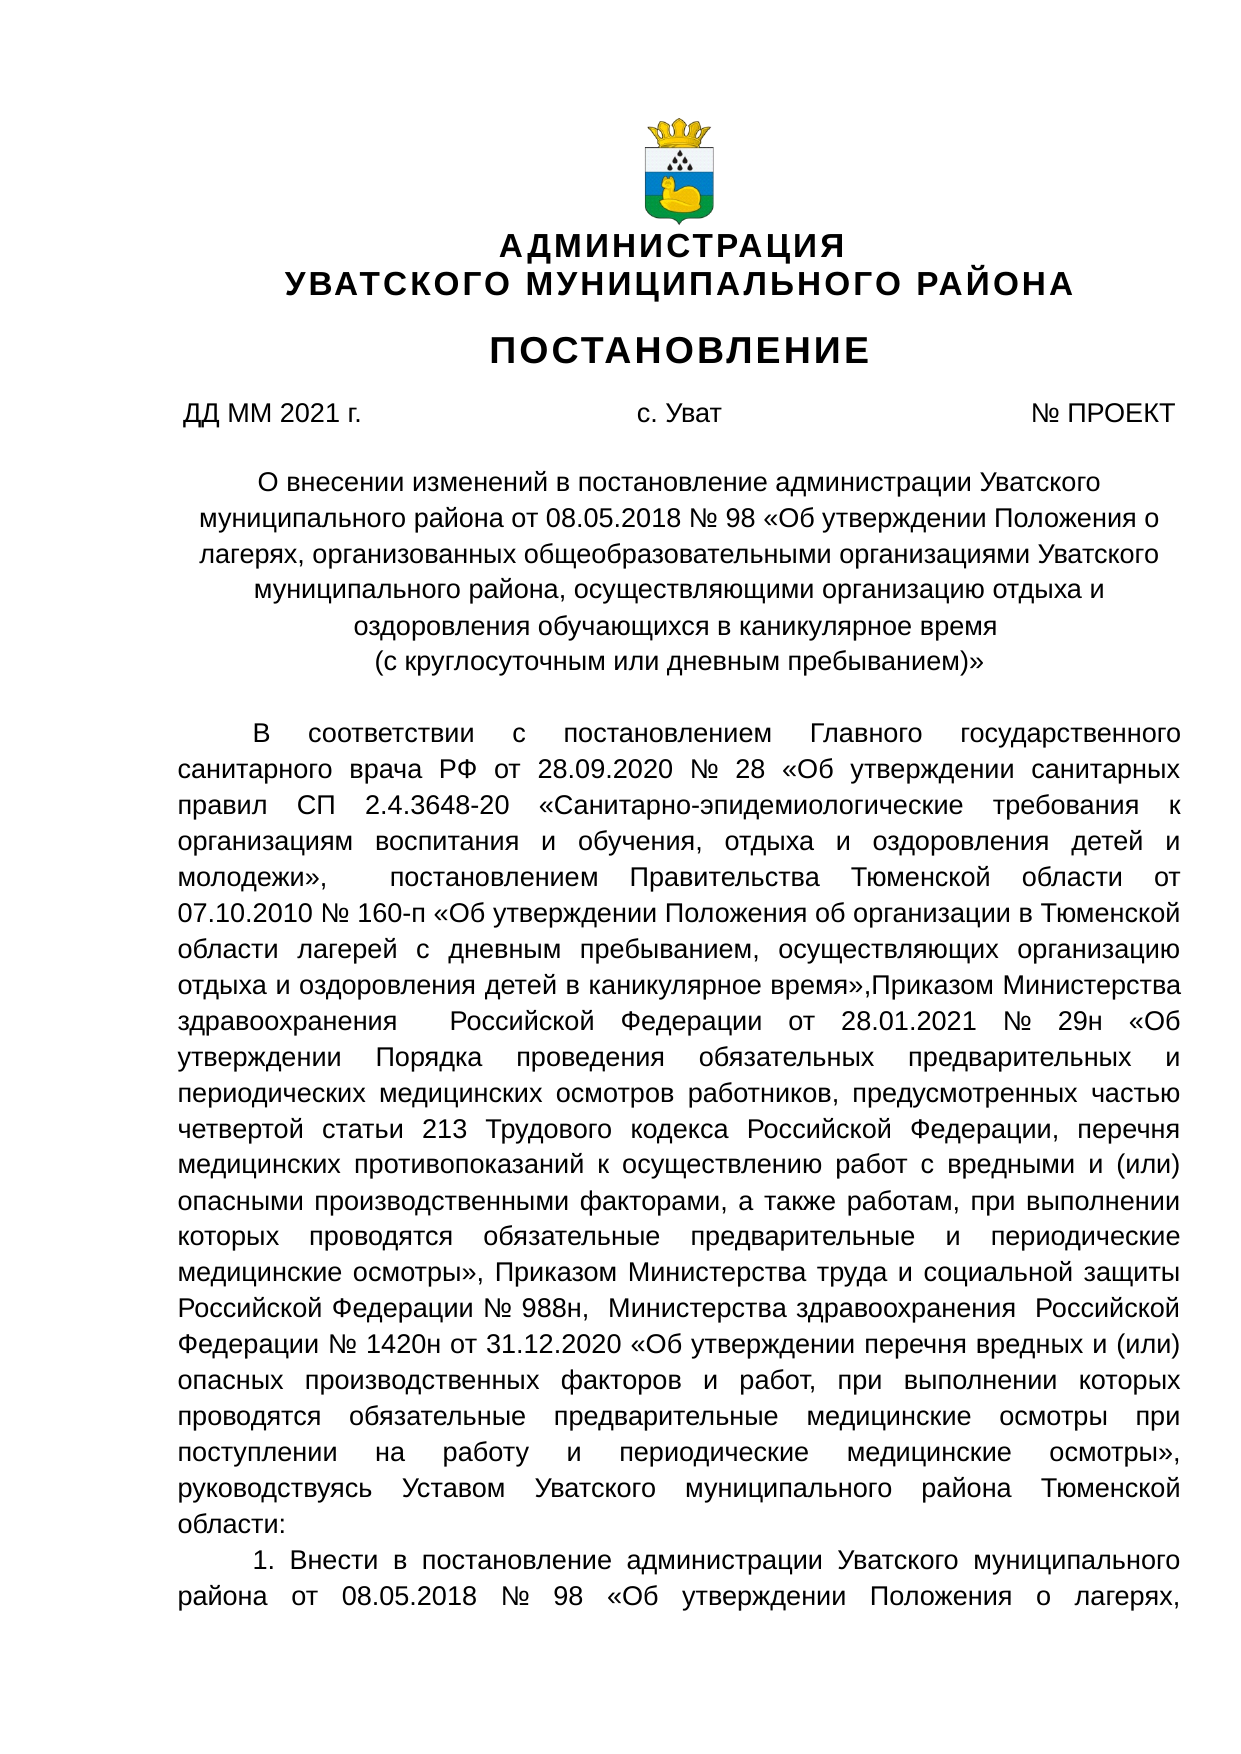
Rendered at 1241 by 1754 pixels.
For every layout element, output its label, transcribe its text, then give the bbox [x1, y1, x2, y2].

subtitle О внесении изменений в постановление администрации Уватского муниципального района от 08.05.2018 № 98 «Об утверждении Положения о лагерях, организованных общеобразовательными организациями Уватского муниципального района, осуществляющими организацию отдыха и оздоровления обучающихся в каникулярное время [177, 466, 1181, 641]
table_header ДД ММ 2021 г. [177, 392, 512, 434]
text ПостановлеНИЕ [177, 328, 1181, 371]
table_header № ПРОЕКТ [846, 392, 1181, 434]
text 1. Внести в постановление администрации Уватского муниципального района от 08.05.2018 № 98 «Об утверждении Положения о лагерях, [177, 1544, 1181, 1611]
subtitle (с круглосуточным или дневным пребыванием)» [177, 645, 1181, 677]
picture [644, 118, 714, 226]
text В соответствии с постановлением Главного государственного санитарного врача РФ от 28.09.2020 № 28 «Об утверждении санитарных правил СП 2.4.3648-20 «Санитарно-эпидемиологические требования к организациям воспитания и обучения, отдыха и оздоровления детей и молодежи», постановлением Правительства Тюменской области от 07.10.2010 № 160-п «Об утверждении Положения об организации в Тюменской области лагерей с дневным пребыванием, осуществляющих организацию отдыха и оздоровления детей в каникулярное время»,Приказом Министерства здравоохранения Российской Федерации от 28.01.2021 № 29н «Об утверждении Порядка проведения обязательных предварительных и периодических медицинских осмотров работников, предусмотренных частью четвертой статьи 213 Трудового кодекса Российской Федерации, перечня медицинских противопоказаний к осуществлению работ с вредными и (или) опасными производственными факторами, а также работам, при выполнении которых проводятся обязательные предварительные и периодические медицинские осмотры», Приказом Министерства труда и социальной защиты Российской Федерации № 988н, Министерства здравоохранения Российской Федерации № 1420н от 31.12.2020 «Об утверждении перечня вредных и (или) опасных производственных факторов и работ, при выполнении которых проводятся обязательные предварительные медицинские осмотры при поступлении на работу и периодические медицинские осмотры», руководствуясь Уставом Уватского муниципального района Тюменской области: [177, 717, 1181, 1539]
table_header с. Уват [512, 392, 846, 434]
text Администрация Уватского муниципального района [177, 226, 1181, 303]
